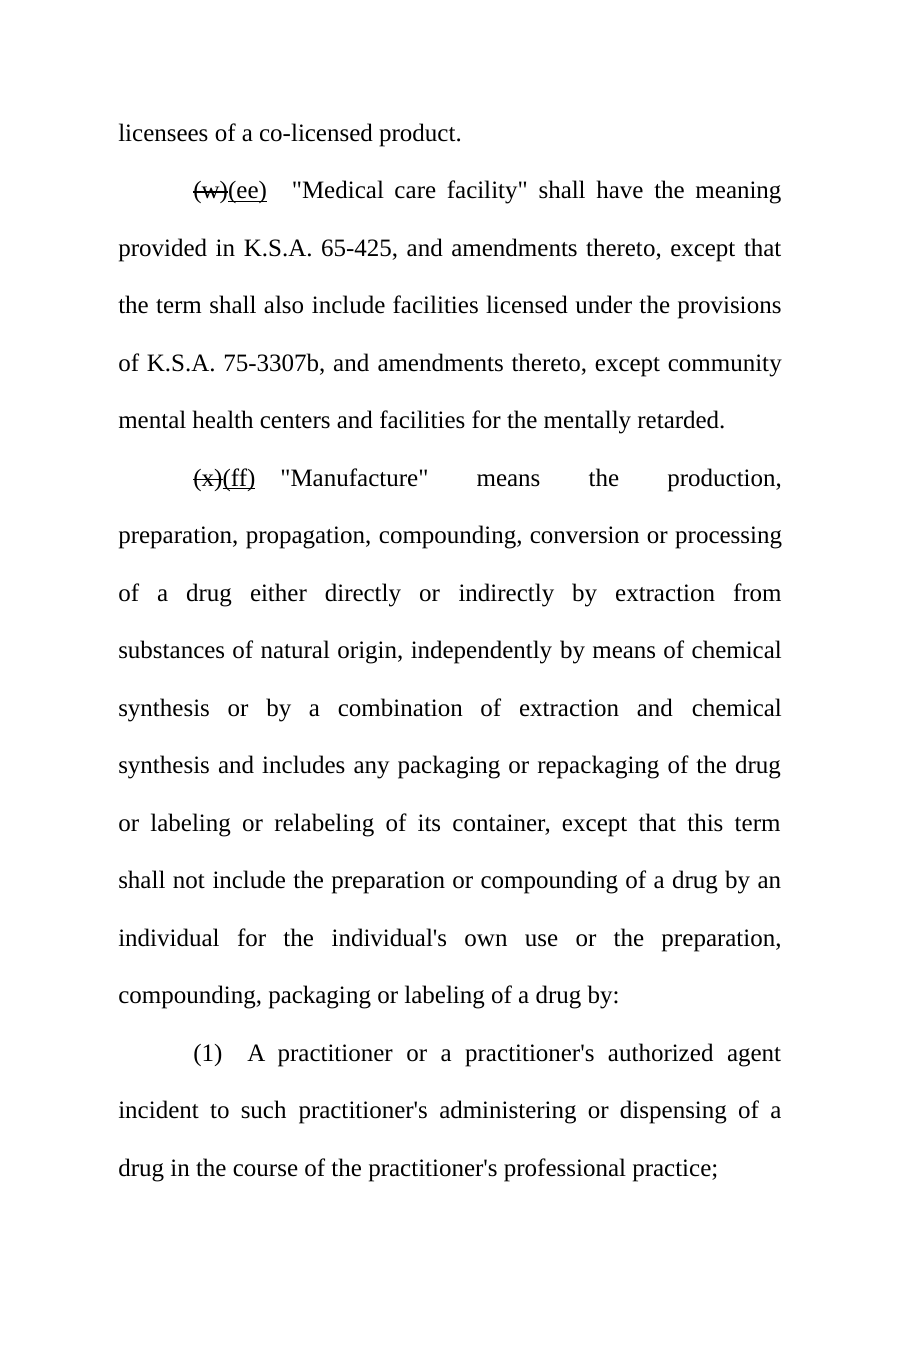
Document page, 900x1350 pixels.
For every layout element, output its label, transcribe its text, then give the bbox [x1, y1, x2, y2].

text (x)(ff) "Manufacture" means the production, preparation, propagation, compounding, conversion or processing of a drug either directly or indirectly by extraction from substances of natural origin, independently by means of chemical synthesis or by a combination of extraction and chemical synthesis and includes any packaging or repackaging of the drug or labeling or relabeling of its container, except that this term shall not include the preparation or compounding of a drug by an individual for the individual's own use or the preparation, compounding, packaging or labeling of a drug by: [118, 463, 782, 1009]
text (w)(ee) "Medical care facility" shall have the meaning provided in K.S.A. 65-425, and amendments thereto, except that the term shall also include facilities licensed under the provisions of K.S.A. 75-3307b, and amendments thereto, except community mental health centers and facilities for the mentally retarded. [118, 176, 782, 434]
text (1) A practitioner or a practitioner's authorized agent incident to such practitioner's administering or dispensing of a drug in the course of the practitioner's professional practice; [118, 1038, 782, 1182]
text licensees of a co-licensed product. [118, 118, 782, 147]
